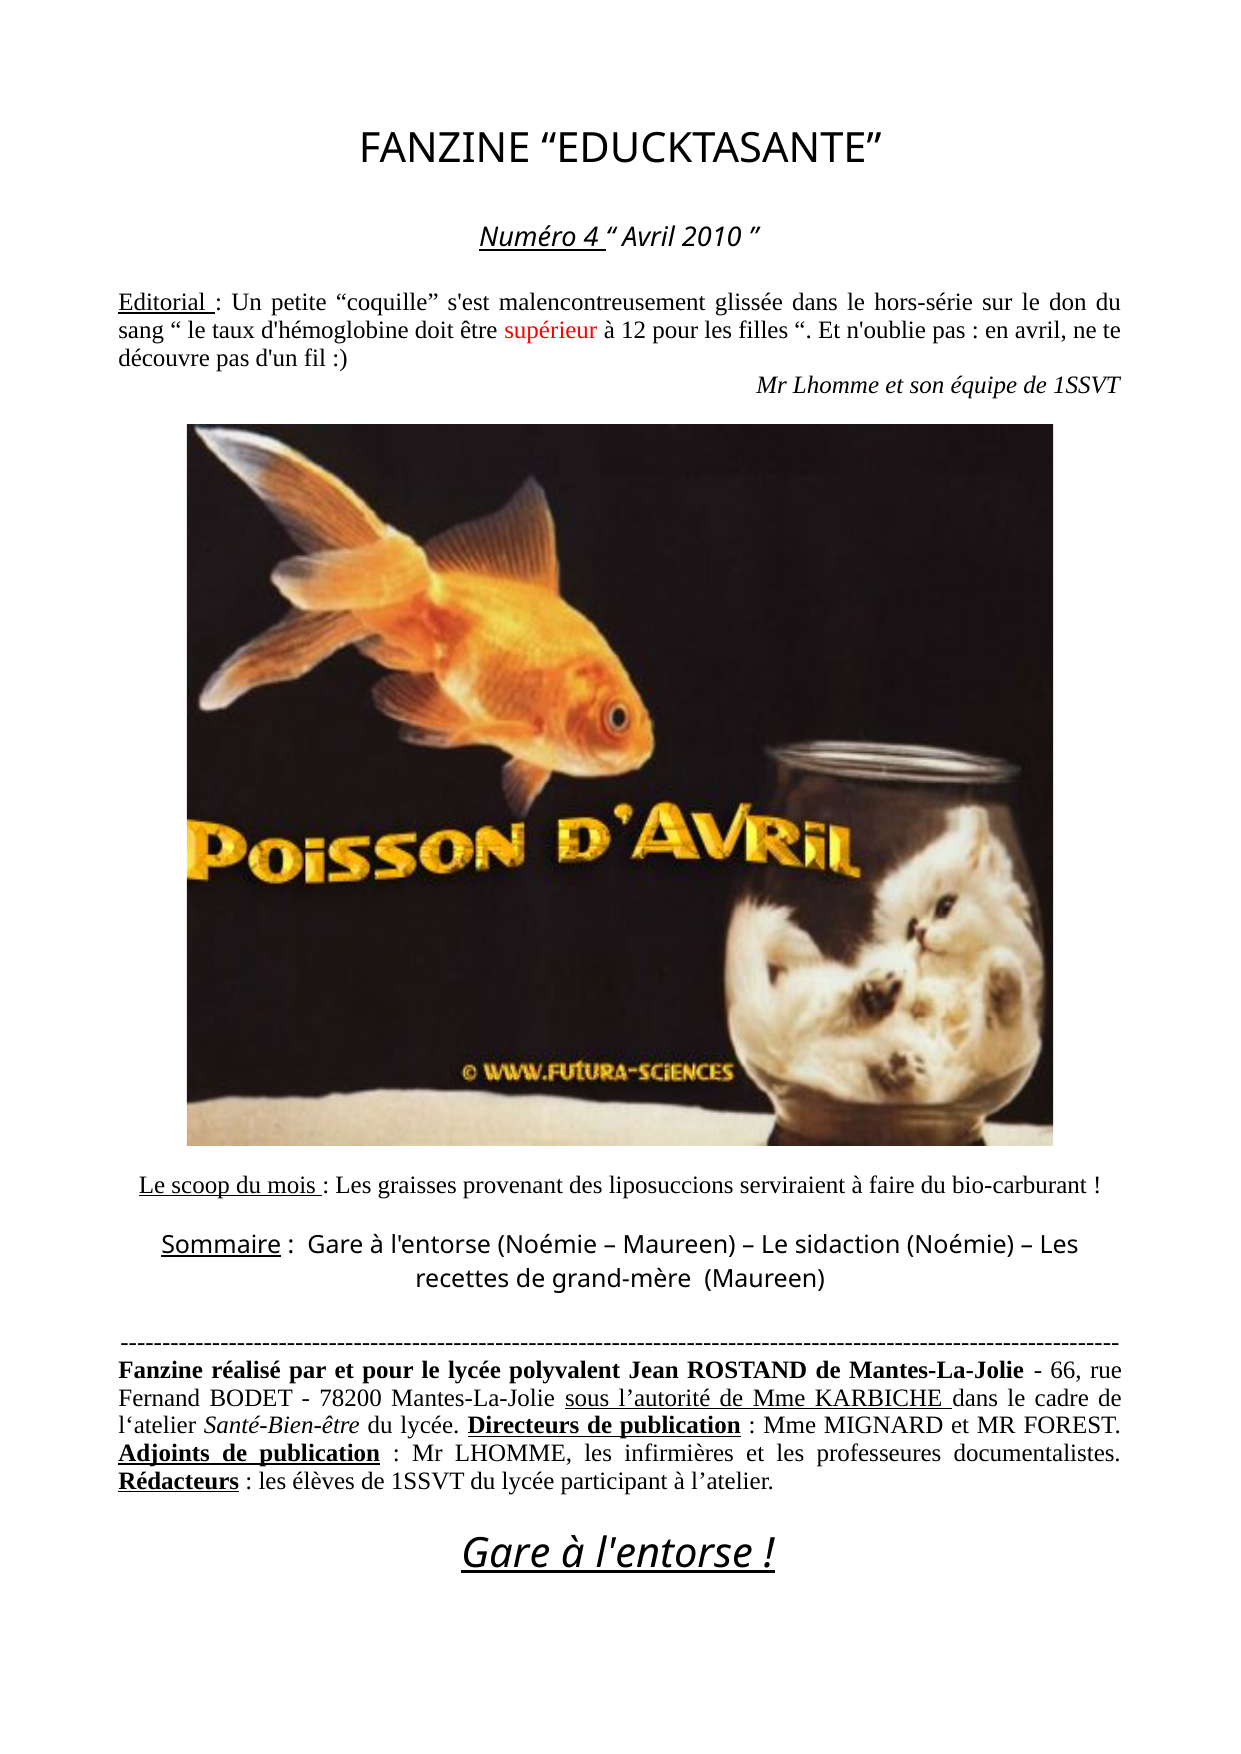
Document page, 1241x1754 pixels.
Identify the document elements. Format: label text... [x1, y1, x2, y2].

text ------------------------------------------------------------------------------------------------------------------------ [118, 1328, 1122, 1356]
text Editorial : Un petite “coquille” s'est malencontreusement glissée dans le hors-série sur le don du sang “ le taux d'hémoglobine doit être supérieur à 12 pour les filles “. Et n'oublie pas : en avril, ne te découvre pas d'un fil :) [118, 288, 1122, 372]
text Fanzine réalisé par et pour le lycée polyvalent Jean ROSTAND de Mantes-La-Jolie - 66, rue Fernand BODET - 78200 Mantes-La-Jolie sous l’autorité de Mme KARBICHE dans le cadre de l‘atelier Santé-Bien-être du lycée. Directeurs de publication : Mme MIGNARD et MR FOREST. Adjoints de publication : Mr LHOMME, les infirmières et les professeures documentalistes. Rédacteurs : les élèves de 1SSVT du lycée participant à l’atelier. [118, 1356, 1122, 1495]
text Le scoop du mois : Les graisses provenant des liposuccions serviraient à faire du bio-carburant ! [118, 1171, 1122, 1198]
text Gare à l'entorse ! [118, 1522, 1122, 1579]
text FANZINE “EDUCKTASANTE” [118, 118, 1122, 175]
text Sommaire : Gare à l'entorse (Noémie – Maureen) – Le sidaction (Noémie) – Les recettes de grand-mère (Maureen) [118, 1226, 1122, 1294]
picture [186, 424, 1054, 1146]
text Numéro 4 “ Avril 2010 ” [118, 217, 1122, 254]
text Mr Lhomme et son équipe de 1SSVT [118, 372, 1122, 399]
